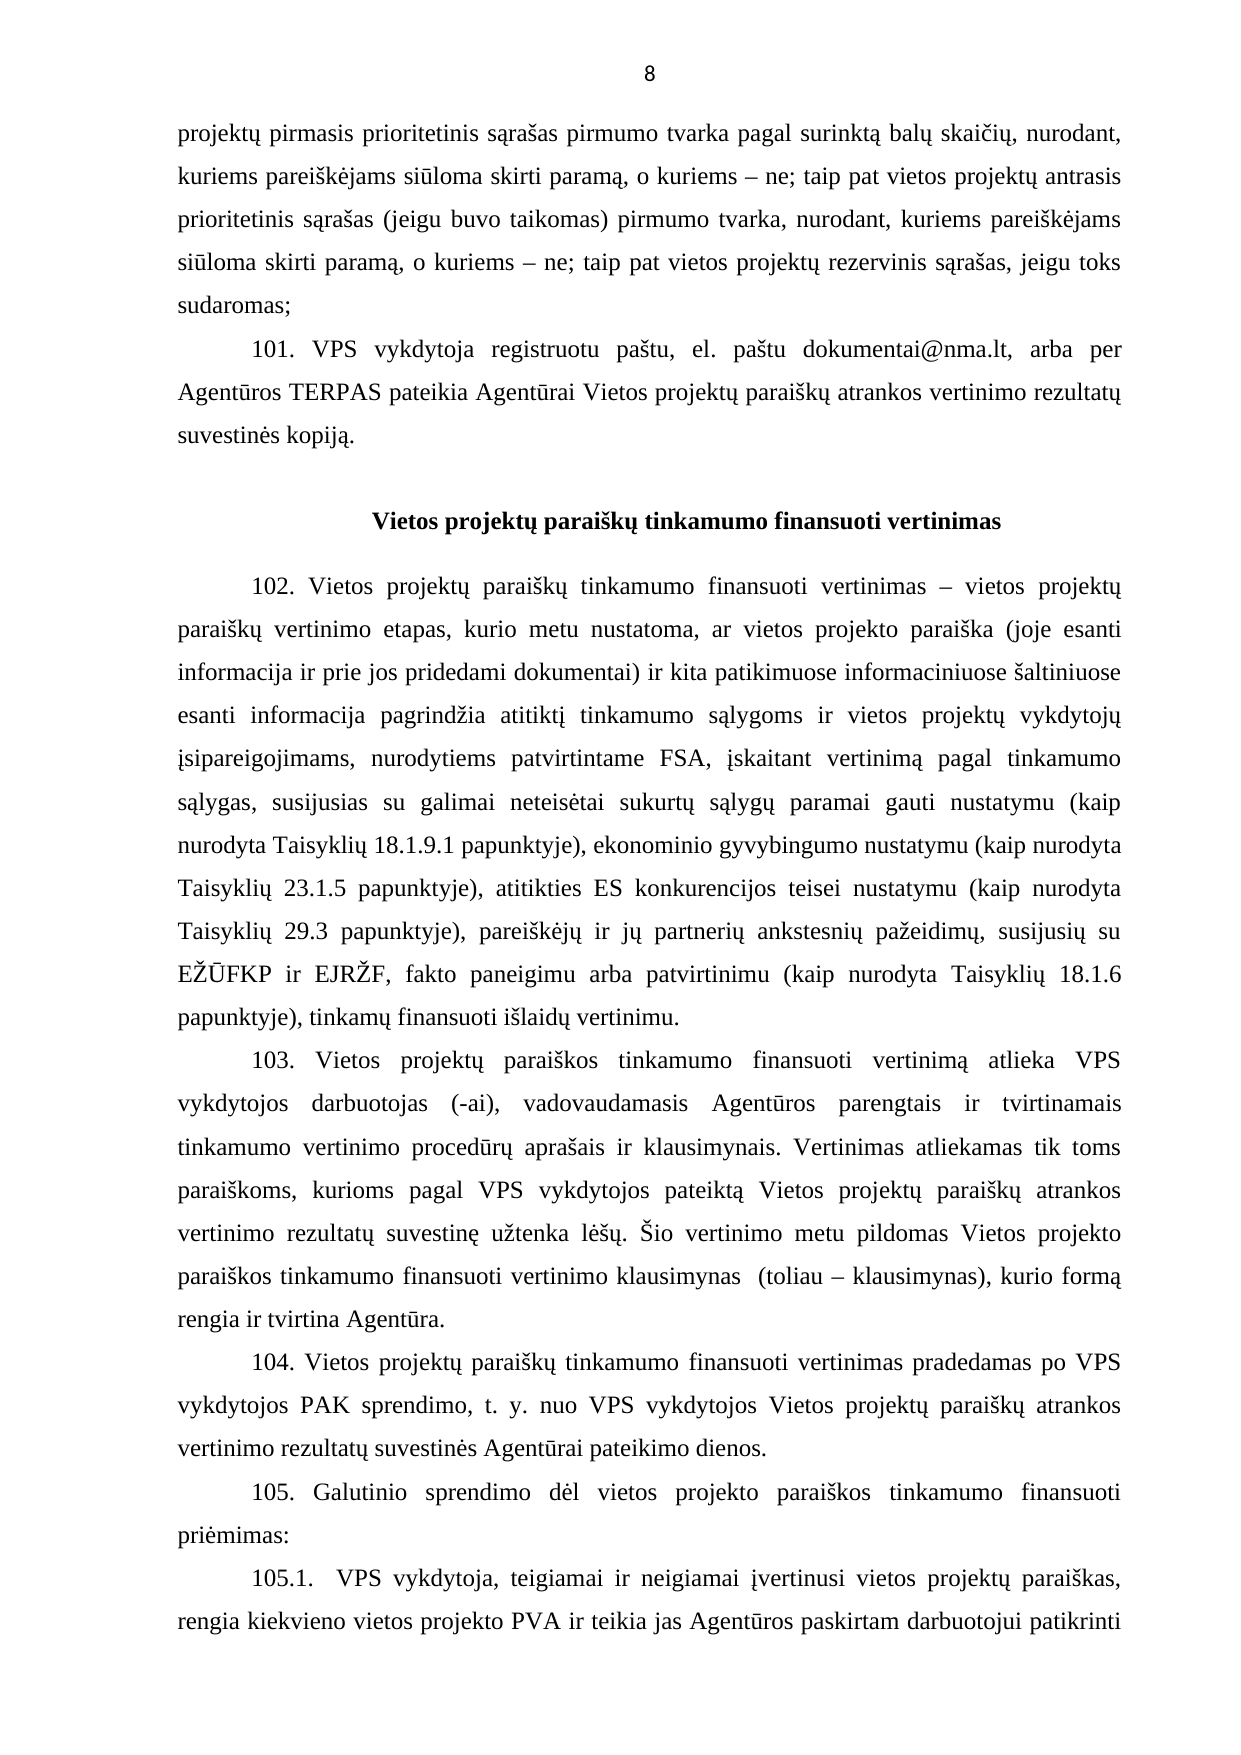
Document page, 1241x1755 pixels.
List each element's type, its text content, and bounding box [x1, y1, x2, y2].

text 103. Vietos projektų paraiškos tinkamumo finansuoti vertinimą atlieka VPS vykdytojos darbuotojas (-ai), vadovaudamasis Agentūros parengtais ir tvirtinamais tinkamumo vertinimo procedūrų aprašais ir klausimynais. Vertinimas atliekamas tik toms paraiškoms, kurioms pagal VPS vykdytojos pateiktą Vietos projektų paraiškų atrankos vertinimo rezultatų suvestinę užtenka lėšų. Šio vertinimo metu pildomas Vietos projekto paraiškos tinkamumo finansuoti vertinimo klausimynas (toliau – klausimynas), kurio formą rengia ir tvirtina Agentūra. [177, 1045, 1122, 1333]
text projektų pirmasis prioritetinis sąrašas pirmumo tvarka pagal surinktą balų skaičių, nurodant, kuriems pareiškėjams siūloma skirti paramą, o kuriems – ne; taip pat vietos projektų antrasis prioritetinis sąrašas (jeigu buvo taikomas) pirmumo tvarka, nurodant, kuriems pareiškėjams siūloma skirti paramą, o kuriems – ne; taip pat vietos projektų rezervinis sąrašas, jeigu toks sudaromas; [177, 118, 1122, 319]
text 105. Galutinio sprendimo dėl vietos projekto paraiškos tinkamumo finansuoti priėmimas: [177, 1477, 1122, 1548]
text Vietos projektų paraiškų tinkamumo finansuoti vertinimas [177, 506, 1122, 535]
text 104. Vietos projektų paraiškų tinkamumo finansuoti vertinimas pradedamas po VPS vykdytojos PAK sprendimo, t. y. nuo VPS vykdytojos Vietos projektų paraiškų atrankos vertinimo rezultatų suvestinės Agentūrai pateikimo dienos. [177, 1347, 1122, 1462]
text 101. VPS vykdytoja registruotu paštu, el. paštu dokumentai@nma.lt, arba per Agentūros TERPAS pateikia Agentūrai Vietos projektų paraiškų atrankos vertinimo rezultatų suvestinės kopiją. [177, 334, 1122, 449]
text 105.1. VPS vykdytoja, teigiamai ir neigiamai įvertinusi vietos projektų paraiškas, rengia kiekvieno vietos projekto PVA ir teikia jas Agentūros paskirtam darbuotojui patikrinti [177, 1563, 1122, 1635]
text 102. Vietos projektų paraiškų tinkamumo finansuoti vertinimas – vietos projektų paraiškų vertinimo etapas, kurio metu nustatoma, ar vietos projekto paraiška (joje esanti informacija ir prie jos pridedami dokumentai) ir kita patikimuose informaciniuose šaltiniuose esanti informacija pagrindžia atitiktį tinkamumo sąlygoms ir vietos projektų vykdytojų įsipareigojimams, nurodytiems patvirtintame FSA, įskaitant vertinimą pagal tinkamumo sąlygas, susijusias su galimai neteisėtai sukurtų sąlygų paramai gauti nustatymu (kaip nurodyta Taisyklių 18.1.9.1 papunktyje), ekonominio gyvybingumo nustatymu (kaip nurodyta Taisyklių 23.1.5 papunktyje), atitikties ES konkurencijos teisei nustatymu (kaip nurodyta Taisyklių 29.3 papunktyje), pareiškėjų ir jų partnerių ankstesnių pažeidimų, susijusių su EŽŪFKP ir EJRŽF, fakto paneigimu arba patvirtinimu (kaip nurodyta Taisyklių 18.1.6 papunktyje), tinkamų finansuoti išlaidų vertinimu. [177, 571, 1122, 1031]
